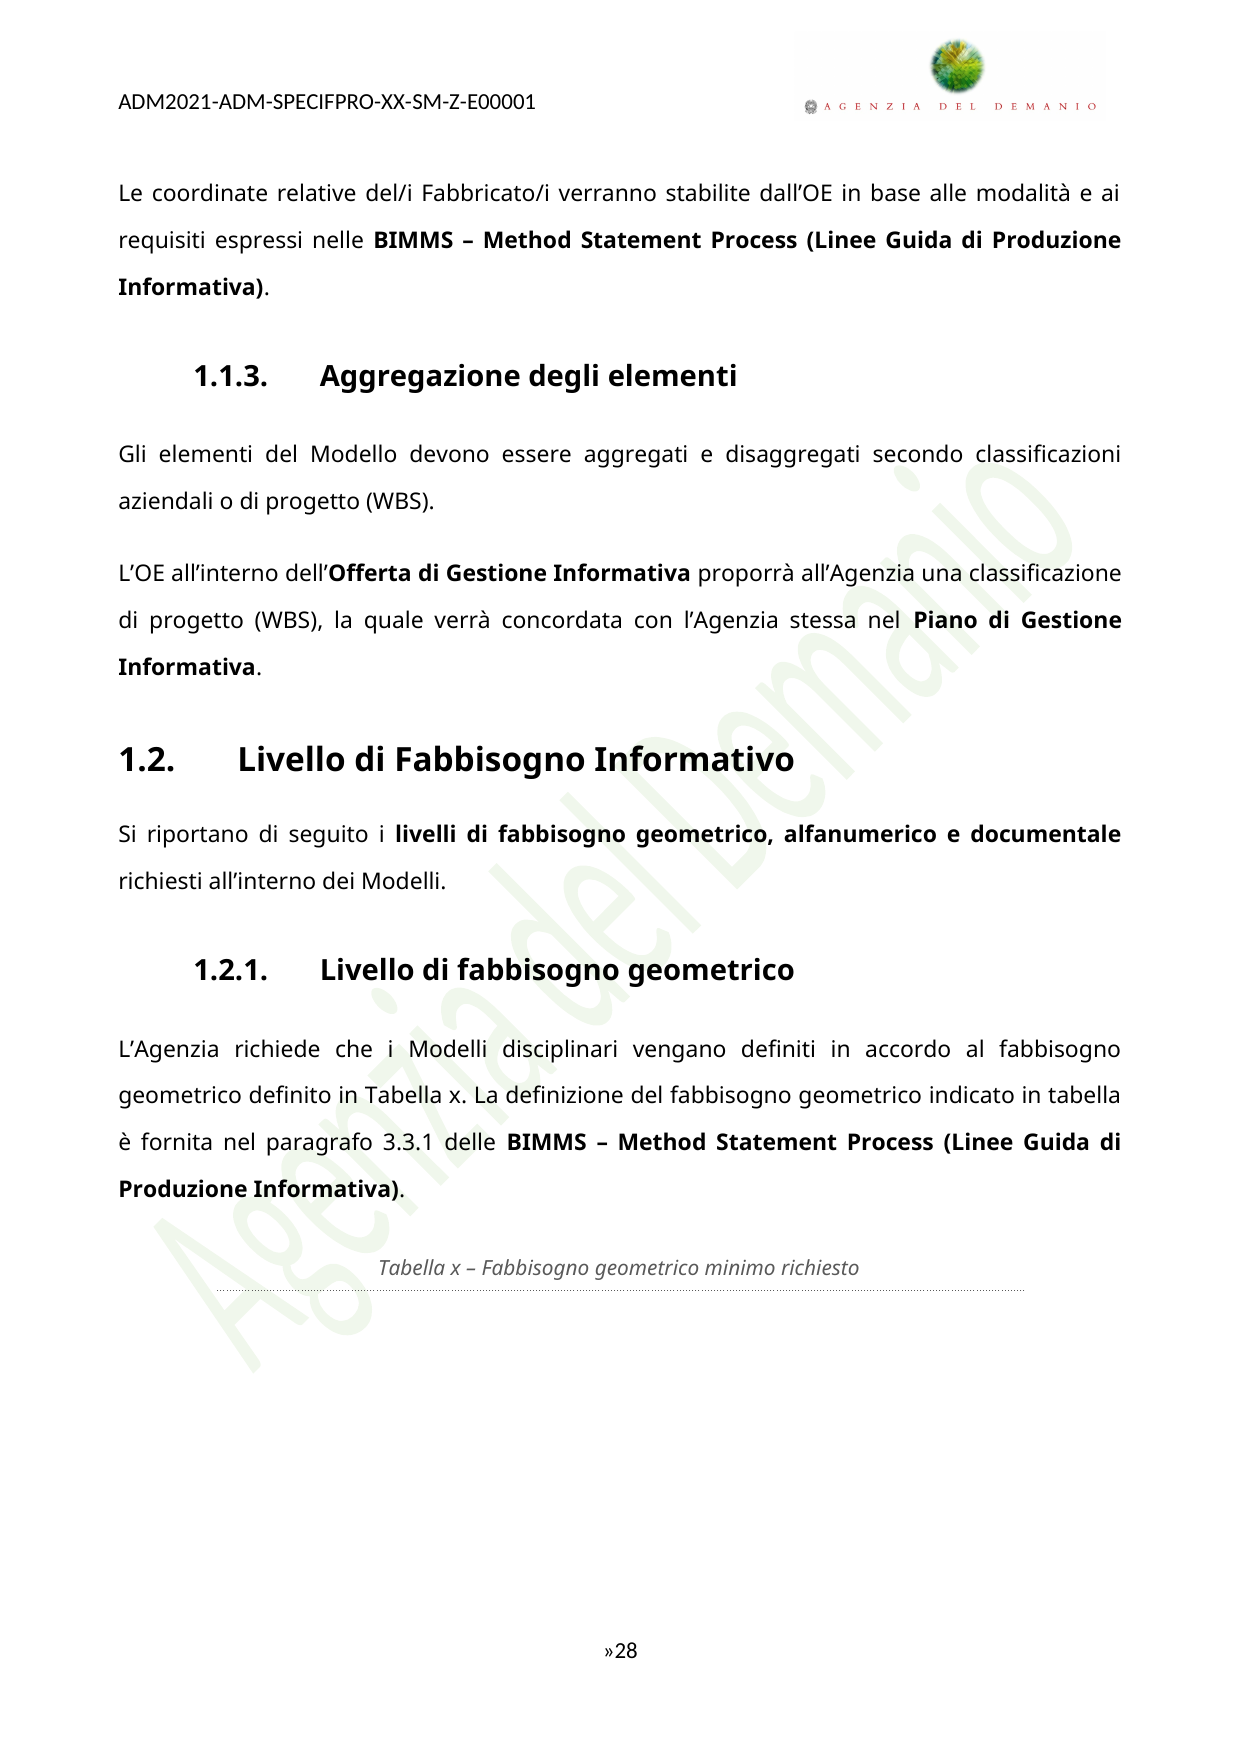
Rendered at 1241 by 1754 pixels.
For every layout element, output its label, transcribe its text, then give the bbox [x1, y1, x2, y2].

text Tabella x – Fabbisogno geometrico minimo richiesto [291, 1253, 1024, 1291]
list Livello di Fabbisogno Informativo [638, 754, 710, 781]
list Livello di fabbisogno geometrico [584, 949, 1122, 989]
text [216, 1253, 295, 1291]
table_cell IfcCurtainWall [394, 1186, 415, 1204]
text L’OE all’interno dell’Offerta di Gestione Informativa proporrà all’Agenzia una classificazione di progetto (WBS), la quale verrà concordata con l’Agenzia stessa nel Piano di Gestione Informativa. [118, 557, 1122, 682]
text Si riportano di seguito i livelli di fabbisogno geometrico, alfanumerico e documentale richiesti all’interno dei Modelli. [118, 818, 654, 896]
table_cell X [565, 949, 623, 989]
list Livello di fabbisogno geometrico [193, 949, 539, 989]
text L’Agenzia richiede che i Modelli disciplinari vengano definiti in accordo al fabbisogno geometrico definito in Tabella x. La definizione del fabbisogno geometrico indicato in tabella è fornita nel paragrafo 3.3.1 delle BIMMS – Method Statement Process (Linee Guida di Produzione Informativa). [118, 1033, 1122, 1204]
table_cell X [604, 949, 672, 971]
list Livello di Fabbisogno Informativo [118, 735, 723, 781]
list Livello di fabbisogno geometrico [529, 949, 599, 989]
table_cell IfcCurtainWall [236, 1186, 274, 1204]
text Gli elementi del Modello devono essere aggregati e disaggregati secondo classificazioni aziendali o di progetto (WBS). [118, 438, 1122, 517]
list Livello di Fabbisogno Informativo [732, 735, 771, 766]
table_cell IfcCurtainWall [367, 1043, 491, 1169]
table_cell X [589, 967, 595, 979]
list Aggregazione degli elementi [193, 355, 1122, 395]
table_cell [216, 1254, 270, 1291]
table_cell IfcCurtainWall [404, 1140, 450, 1186]
list Livello di Fabbisogno Informativo [758, 735, 1122, 781]
text Si riportano di seguito i livelli di fabbisogno geometrico, alfanumerico e documentale richiesti all’interno dei Modelli. [596, 818, 1122, 896]
text Si riportano di seguito i livelli di fabbisogno geometrico, alfanumerico e documentale richiesti all’interno dei Modelli. [685, 818, 749, 865]
table_cell [255, 1253, 367, 1291]
table_cell IfcCurtainWall [281, 1147, 353, 1204]
table_cell IfcCurtainWall [409, 1033, 510, 1126]
table_cell IfcCurtainWall [318, 1095, 412, 1199]
table_cell IfcCurtainWall [484, 1033, 558, 1099]
text Le coordinate relative del/i Fabbricato/i verranno stabilite dall’OE in base alle modalità e ai requisiti espressi nelle BIMMS – Method Statement Process (Linee Guida di Produzione Informativa). [118, 177, 1122, 302]
table_cell X [513, 949, 558, 989]
